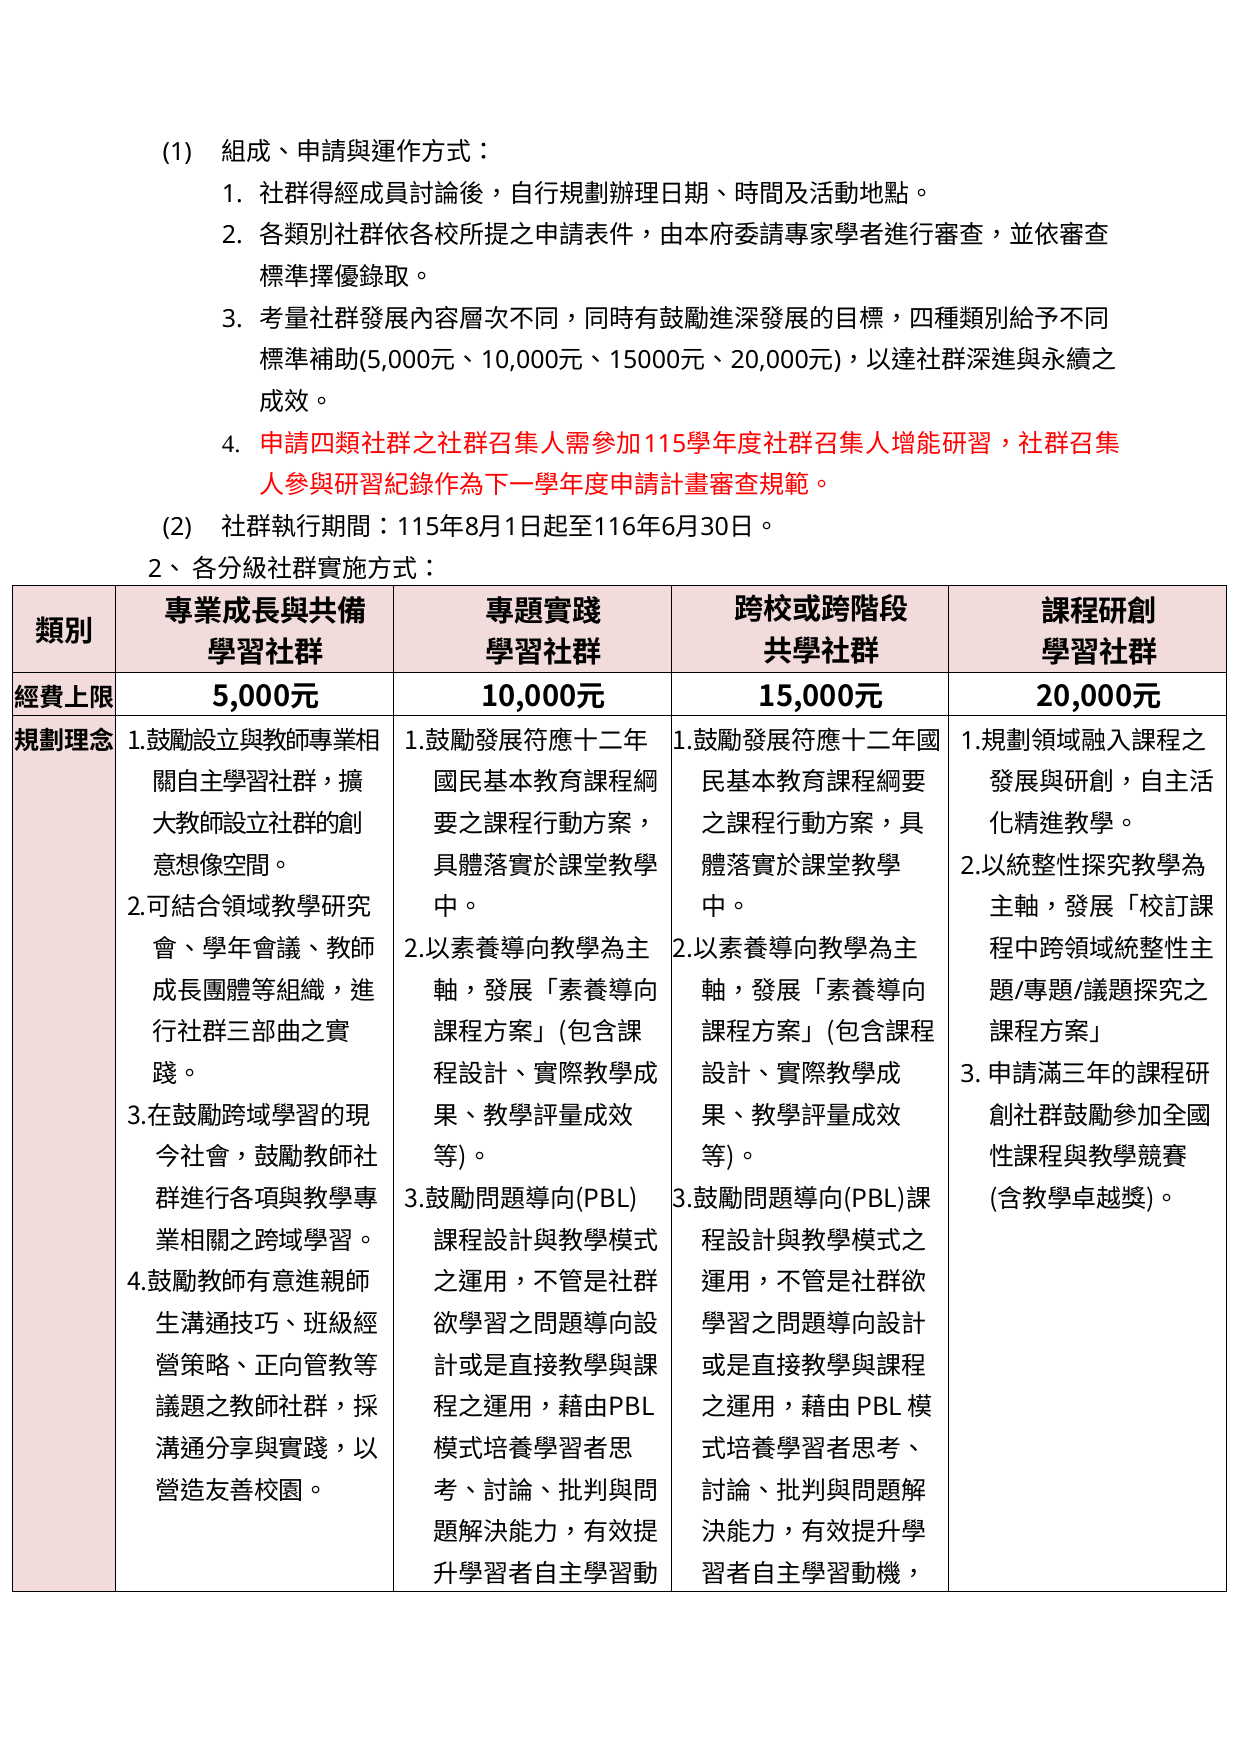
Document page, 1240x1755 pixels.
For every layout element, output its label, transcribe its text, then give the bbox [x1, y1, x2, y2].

table_cell 10,000元 [394, 673, 671, 715]
list 考量社群發展內容層次不同，同時有鼓勵進深發展的目標，四種類別給予不同標準補助(5,000元、10,000元、15000元、20,000元)，以達社群深進與永續之成效。 [222, 294, 1121, 419]
table_header 專題實踐 學習社群 [394, 586, 671, 672]
list 申請四類社群之社群召集人需參加115學年度社群召集人增能研習，社群召集人參與研習紀錄作為下一學年度申請計畫審查規範。 [222, 419, 1121, 502]
table_cell 15,000元 [672, 673, 948, 715]
table_cell 經費上限 [13, 673, 115, 715]
table_header 課程研創 學習社群 [949, 586, 1226, 672]
list 社群得經成員討論後，自行規劃辦理日期、時間及活動地點。 [222, 169, 1121, 210]
table_cell 1.鼓勵發展符應十二年國民基本教育課程綱要之課程行動方案，具體落實於課堂教學中。 2.以素養導向教學為主軸，發展「素養導向課程方案」(包含課程設計、實際教學成果、教學評量成效等)。 3.鼓勵問題導向(PBL)課程設計與教學模式之運用，不管是社群欲學習之問題導向設計或是直接教學與課程之運用，藉由PBL模式培養學習者思考、討論、批判與問題解決能力，有效提升學習者自主學習動 [394, 716, 671, 1591]
table_cell 5,000元 [116, 673, 393, 715]
table_cell 1.鼓勵設立與教師專業相關自主學習社群，擴大教師設立社群的創意想像空間。 2.可結合領域教學研究會、學年會議、教師成長團體等組織，進行社群三部曲之實踐。 3.在鼓勵跨域學習的現今社會，鼓勵教師社群進行各項與教學專業相關之跨域學習。 4.鼓勵教師有意進親師生溝通技巧、班級經營策略、正向管教等議題之教師社群，採溝通分享與實踐，以營造友善校園。 [116, 716, 393, 1591]
table_cell 20,000元 [949, 673, 1226, 715]
table_header 類別 [13, 586, 115, 672]
list 社群執行期間：115年8月1日起至116年6月30日。 [162, 502, 1121, 544]
table_cell 1.鼓勵發展符應十二年國民基本教育課程綱要之課程行動方案，具體落實於課堂教學中。 2.以素養導向教學為主軸，發展「素養導向課程方案」(包含課程設計、實際教學成果、教學評量成效等)。 3.鼓勵問題導向(PBL)課程設計與教學模式之運用，不管是社群欲學習之問題導向設計或是直接教學與課程之運用，藉由PBL模式培養學習者思考、討論、批判與問題解決能力，有效提升學習者自主學習動機， [672, 716, 948, 1591]
table_header 跨校或跨階段 共學社群 [672, 586, 948, 672]
list 各類別社群依各校所提之申請表件，由本府委請專家學者進行審查，並依審查標準擇優錄取。 [222, 210, 1121, 294]
list 組成、申請與運作方式： [162, 127, 1121, 169]
list 各分級社群實施方式： [148, 544, 1121, 585]
table_header 專業成長與共備 學習社群 [116, 586, 393, 672]
table_cell 規劃理念 [13, 716, 115, 1591]
table_cell 1.規劃領域融入課程之發展與研創，自主活化精進教學。 2.以統整性探究教學為主軸，發展「校訂課程中跨領域統整性主題/專題/議題探究之課程方案」 3. 申請滿三年的課程研創社群鼓勵參加全國性課程與教學競賽(含教學卓越獎)。 [949, 716, 1226, 1591]
